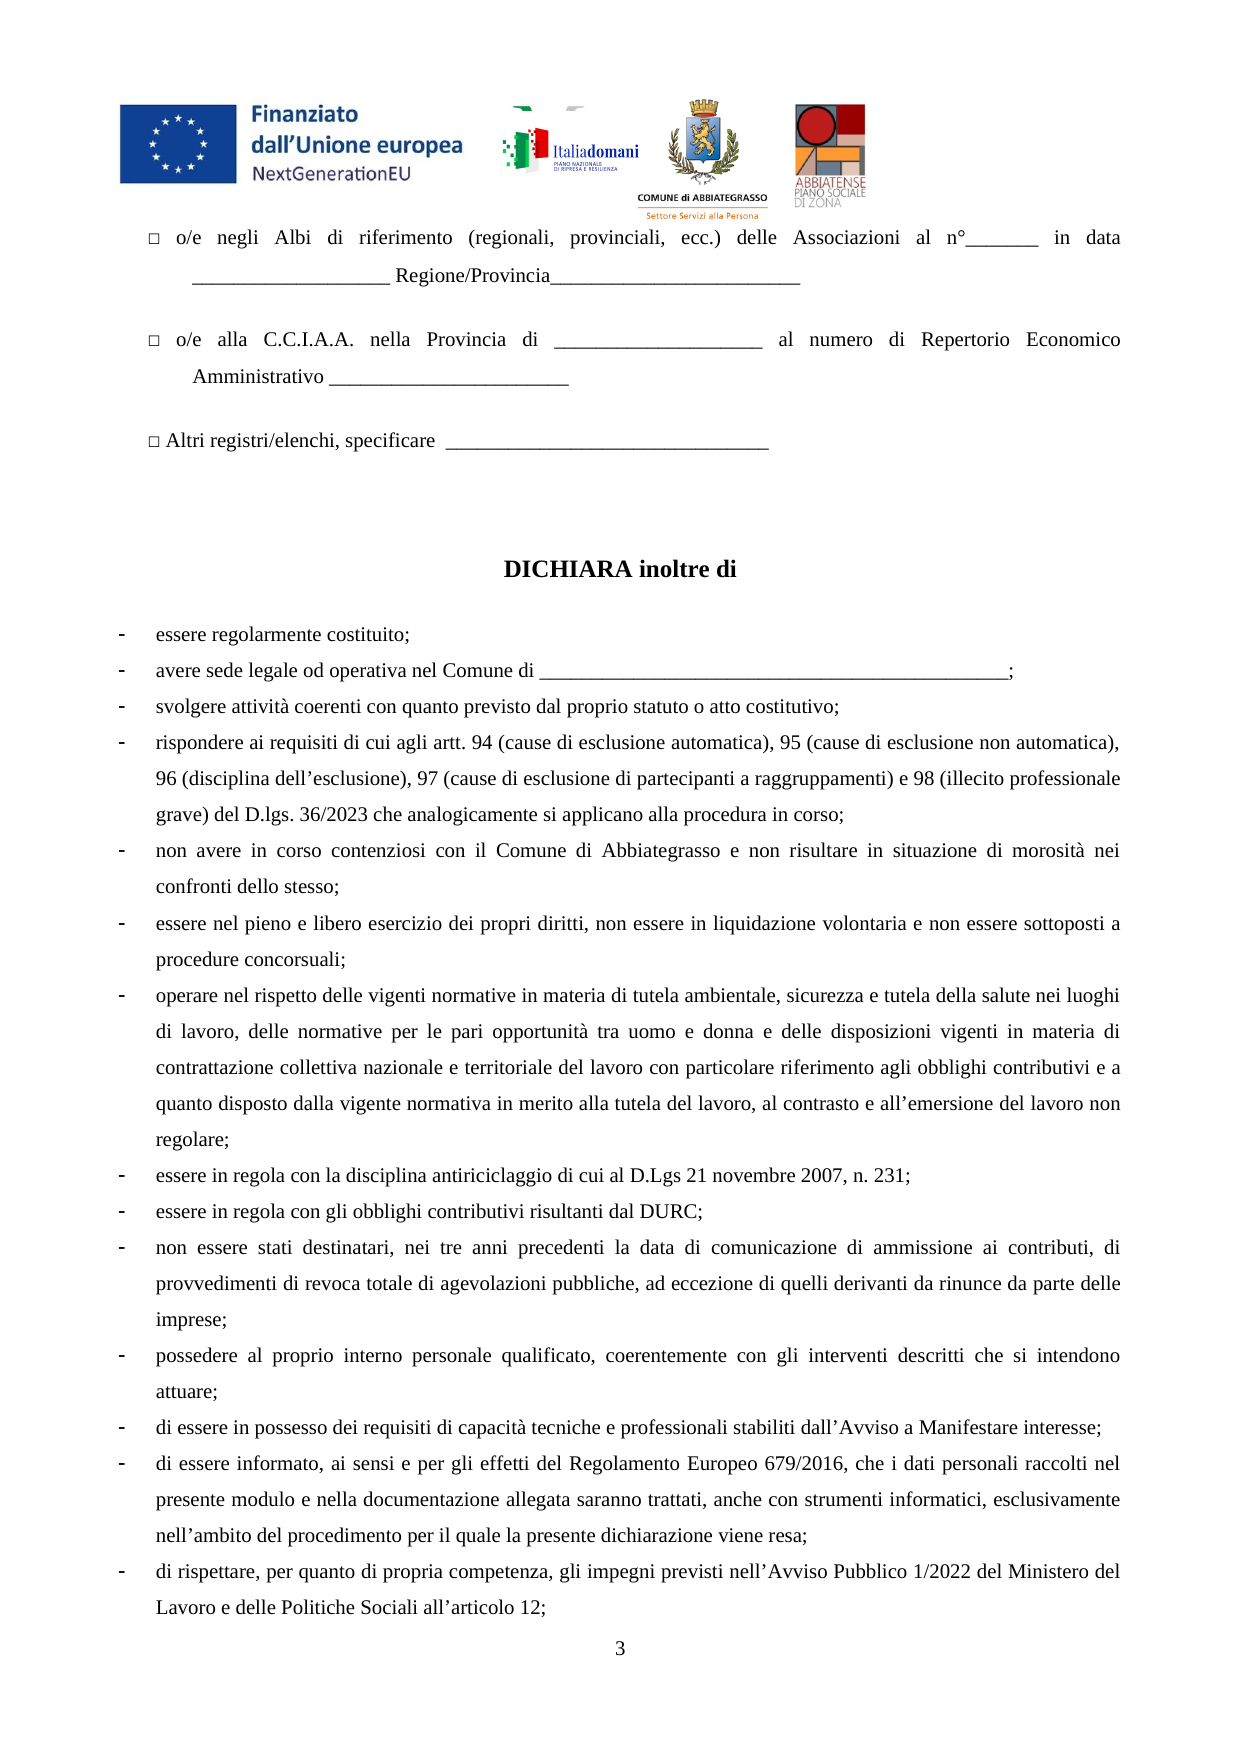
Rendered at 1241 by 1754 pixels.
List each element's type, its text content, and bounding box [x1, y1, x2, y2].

list possedere al proprio interno personale qualificato, coerentemente con gli interventi descritti che si intendono attuare; [118, 1343, 1122, 1403]
text ☐ o/e alla C.C.I.A.A. nella Provincia di ____________________ al numero di Repertorio Economico Amministrativo _______________________ [148, 324, 1122, 388]
list essere nel pieno e libero esercizio dei propri diritti, non essere in liquidazione volontaria e non essere sottoposti a procedure concorsuali; [118, 911, 1122, 971]
list di essere in possesso dei requisiti di capacità tecniche e professionali stabiliti dall’Avviso a Manifestare interesse; [118, 1415, 1122, 1439]
list rispondere ai requisiti di cui agli artt. 94 (cause di esclusione automatica), 95 (cause di esclusione non automatica), 96 (disciplina dell’esclusione), 97 (cause di esclusione di partecipanti a raggruppamenti) e 98 (illecito professionale grave) del D.lgs. 36/2023 che analogicamente si applicano alla procedura in corso; [118, 730, 1122, 826]
list non essere stati destinatari, nei tre anni precedenti la data di comunicazione di ammissione ai contributi, di provvedimenti di revoca totale di agevolazioni pubbliche, ad eccezione di quelli derivanti da rinunce da parte delle imprese; [118, 1235, 1122, 1331]
list di rispettare, per quanto di propria competenza, gli impegni previsti nell’Avviso Pubblico 1/2022 del Ministero del Lavoro e delle Politiche Sociali all’articolo 12; [118, 1559, 1122, 1619]
list essere in regola con gli obblighi contributivi risultanti dal DURC; [118, 1199, 1122, 1223]
list avere sede legale od operativa nel Comune di _____________________________________________; [118, 658, 1122, 682]
text DICHIARA inoltre di [118, 554, 1122, 583]
list svolgere attività coerenti con quanto previsto dal proprio statuto o atto costitutivo; [118, 694, 1122, 718]
list operare nel rispetto delle vigenti normative in materia di tutela ambientale, sicurezza e tutela della salute nei luoghi di lavoro, delle normative per le pari opportunità tra uomo e donna e delle disposizioni vigenti in materia di contrattazione collettiva nazionale e territoriale del lavoro con particolare riferimento agli obblighi contributivi e a quanto disposto dalla vigente normativa in merito alla tutela del lavoro, al contrasto e all’emersione del lavoro non regolare; [118, 983, 1122, 1151]
text ☐ o/e negli Albi di riferimento (regionali, provinciali, ecc.) delle Associazioni al n°_______ in data ___________________ Regione/Provincia________________________ [148, 222, 1122, 287]
list essere in regola con la disciplina antiriciclaggio di cui al D.Lgs 21 novembre 2007, n. 231; [118, 1163, 1122, 1187]
list non avere in corso contenziosi con il Comune di Abbiategrasso e non risultare in situazione di morosità nei confronti dello stesso; [118, 838, 1122, 898]
text ☐ Altri registri/elenchi, specificare _______________________________ [148, 425, 1122, 454]
list essere regolarmente costituito; [118, 622, 1122, 646]
list di essere informato, ai sensi e per gli effetti del Regolamento Europeo 679/2016, che i dati personali raccolti nel presente modulo e nella documentazione allegata saranno trattati, anche con strumenti informatici, esclusivamente nell’ambito del procedimento per il quale la presente dichiarazione viene resa; [118, 1451, 1122, 1547]
